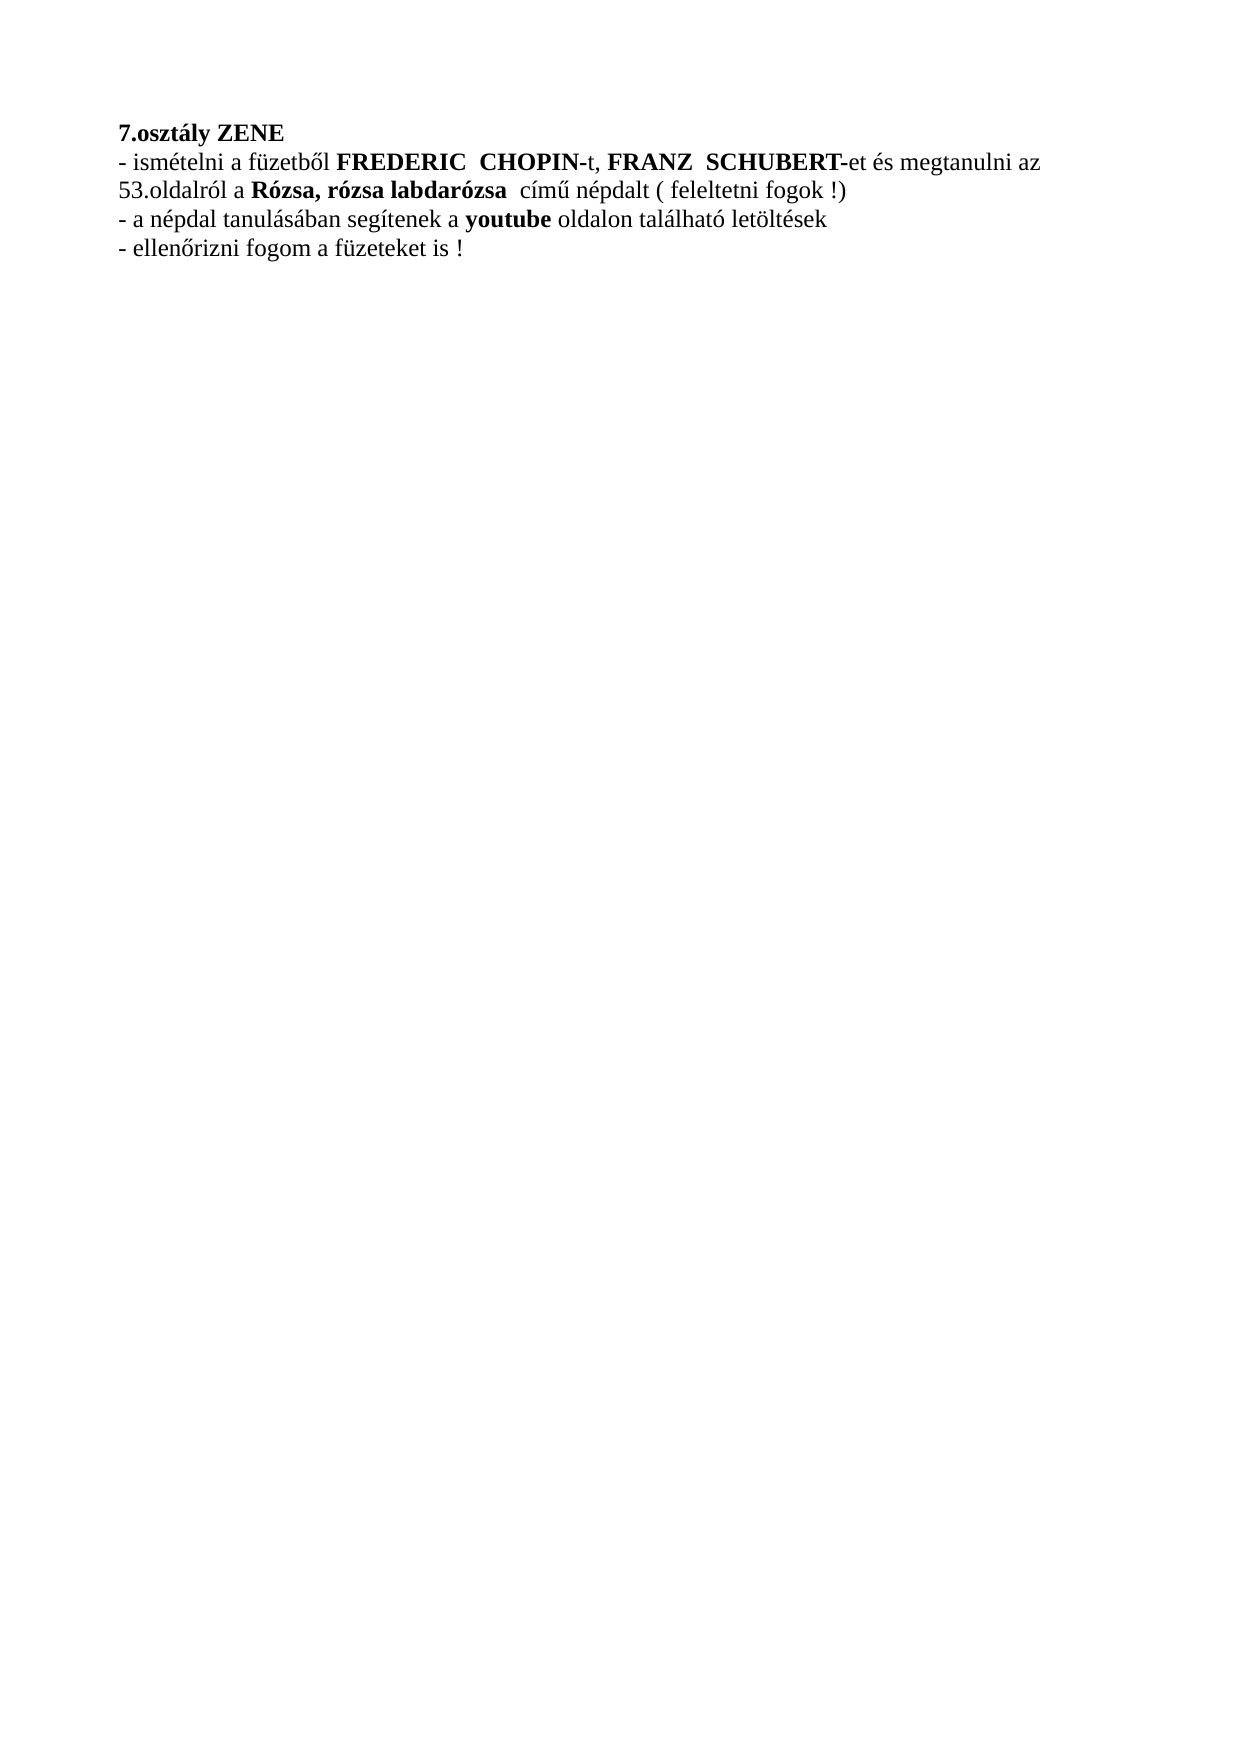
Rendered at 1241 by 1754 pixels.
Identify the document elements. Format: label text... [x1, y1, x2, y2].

text - ismételni a füzetből FREDERIC CHOPIN-t, FRANZ SCHUBERT-et és megtanulni az 53.oldalról a Rózsa, rózsa labdarózsa című népdalt ( feleltetni fogok !) [118, 147, 1122, 204]
text - a népdal tanulásában segítenek a youtube oldalon található letöltések [118, 204, 1122, 233]
text 7.osztály ZENE [118, 118, 1122, 147]
text - ellenőrizni fogom a füzeteket is ! [118, 233, 1122, 262]
